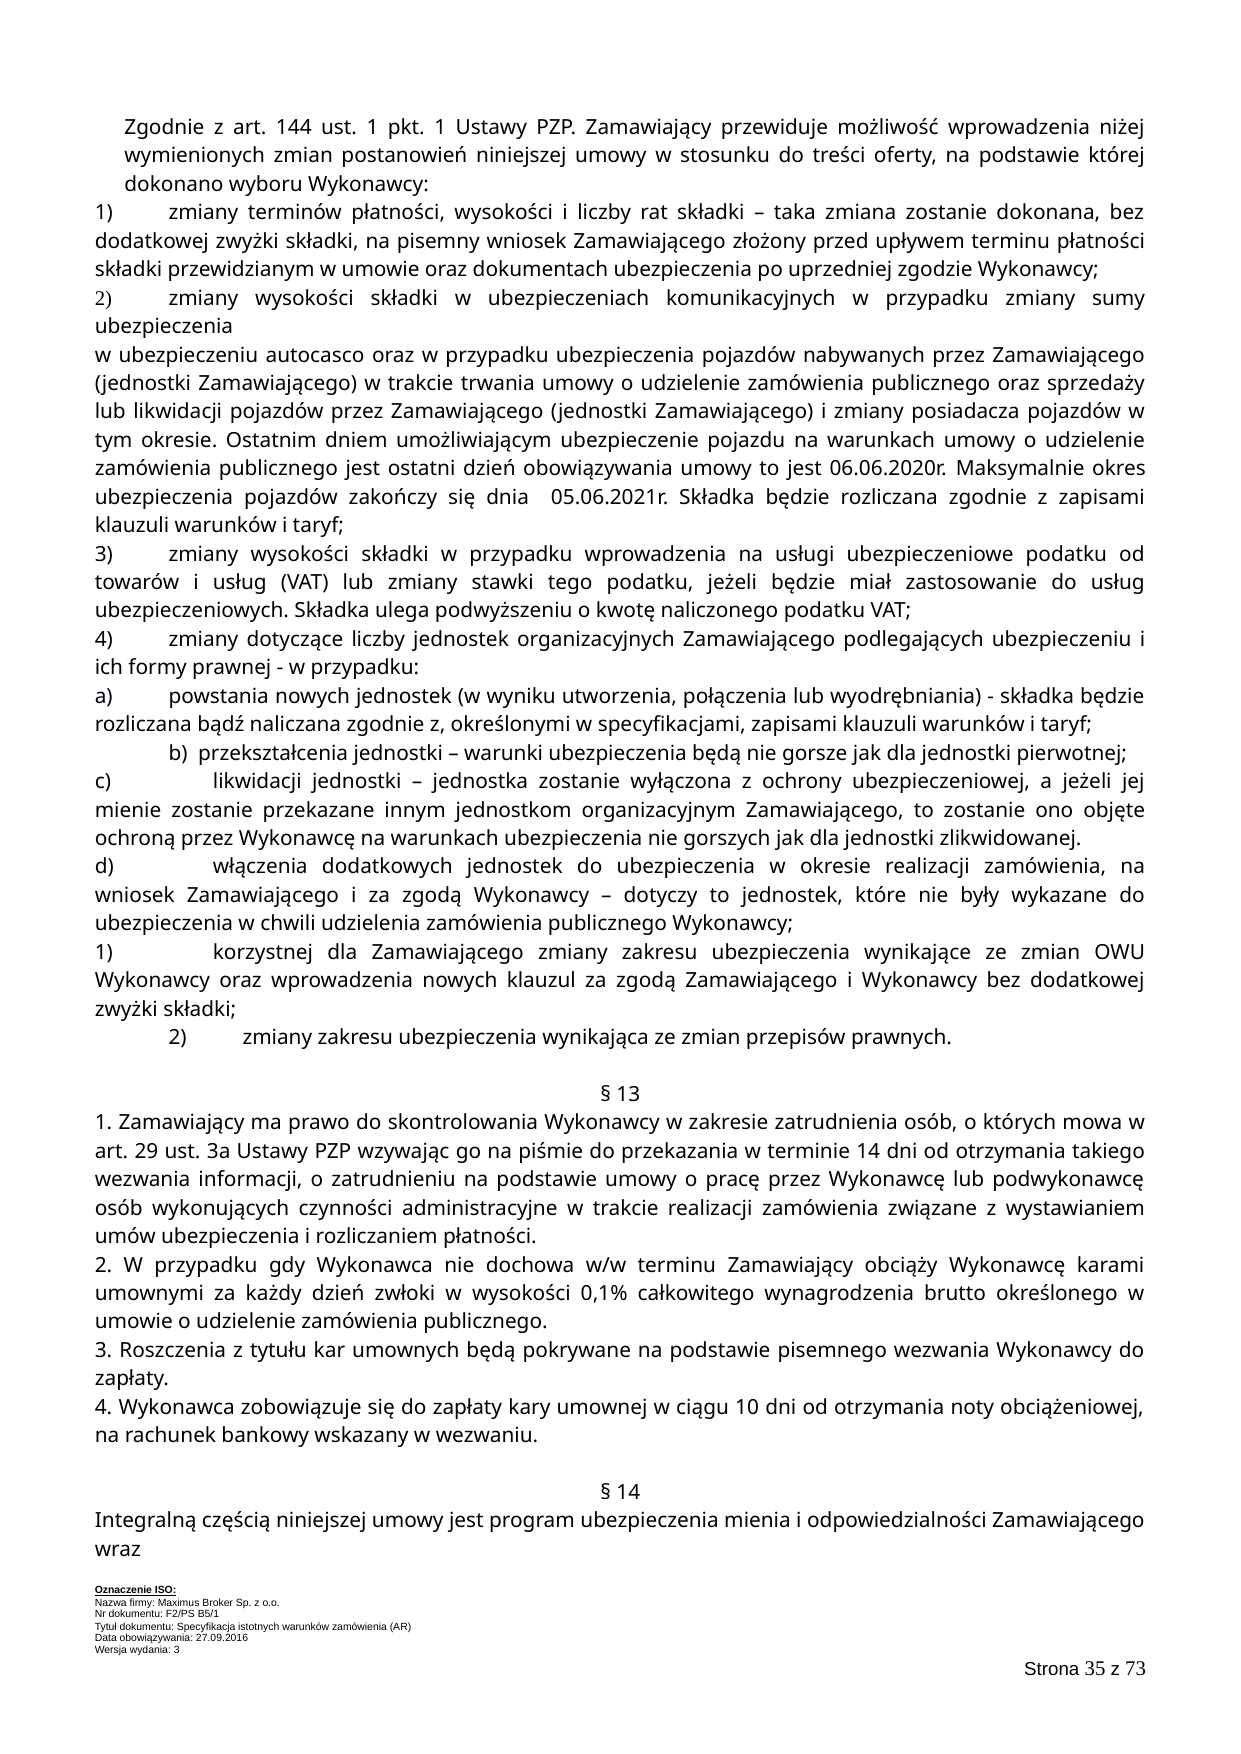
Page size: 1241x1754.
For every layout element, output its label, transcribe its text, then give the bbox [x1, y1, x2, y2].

list włączenia dodatkowych jednostek do ubezpieczenia w okresie realizacji zamówienia, na wniosek Zamawiającego i za zgodą Wykonawcy – dotyczy to jednostek, które nie były wykazane do ubezpieczenia w chwili udzielenia zamówienia publicznego Wykonawcy; [94, 852, 1146, 937]
text 1. Zamawiający ma prawo do skontrolowania Wykonawcy w zakresie zatrudnienia osób, o których mowa w art. 29 ust. 3a Ustawy PZP wzywając go na piśmie do przekazania w terminie 14 dni od otrzymania takiego wezwania informacji, o zatrudnieniu na podstawie umowy o pracę przez Wykonawcę lub podwykonawcę osób wykonujących czynności administracyjne w trakcie realizacji zamówienia związane z wystawianiem umów ubezpieczenia i rozliczaniem płatności. [94, 1107, 1146, 1250]
list zmiany terminów płatności, wysokości i liczby rat składki – taka zmiana zostanie dokonana, bez dodatkowej zwyżki składki, na pisemny wniosek Zamawiającego złożony przed upływem terminu płatności składki przewidzianym w umowie oraz dokumentach ubezpieczenia po uprzedniej zgodzie Wykonawcy; [94, 197, 1146, 283]
list przekształcenia jednostki – warunki ubezpieczenia będą nie gorsze jak dla jednostki pierwotnej; [168, 738, 1146, 766]
text § 13 [94, 1079, 1146, 1107]
list zmiany wysokości składki w przypadku wprowadzenia na usługi ubezpieczeniowe podatku od towarów i usług (VAT) lub zmiany stawki tego podatku, jeżeli będzie miał zastosowanie do usług ubezpieczeniowych. Składka ulega podwyższeniu o kwotę naliczonego podatku VAT; [94, 539, 1146, 624]
text 3. Roszczenia z tytułu kar umownych będą pokrywane na podstawie pisemnego wezwania Wykonawcy do zapłaty. 4. Wykonawca zobowiązuje się do zapłaty kary umownej w ciągu 10 dni od otrzymania noty obciążeniowej, na rachunek bankowy wskazany w wezwaniu. [94, 1335, 1146, 1449]
list powstania nowych jednostek (w wyniku utworzenia, połączenia lub wyodrębniania) - składka będzie rozliczana bądź naliczana zgodnie z, określonymi w specyfikacjami, zapisami klauzuli warunków i taryf; [94, 681, 1146, 738]
list korzystnej dla Zamawiającego zmiany zakresu ubezpieczenia wynikające ze zmian OWU Wykonawcy oraz wprowadzenia nowych klauzul za zgodą Zamawiającego i Wykonawcy bez dodatkowej zwyżki składki; [94, 937, 1146, 1022]
text 2. W przypadku gdy Wykonawca nie dochowa w/w terminu Zamawiający obciąży Wykonawcę karami umownymi za każdy dzień zwłoki w wysokości 0,1% całkowitego wynagrodzenia brutto określonego w umowie o udzielenie zamówienia publicznego. [94, 1250, 1146, 1335]
text Zgodnie z art. 144 ust. 1 pkt. 1 Ustawy PZP. Zamawiający przewiduje możliwość wprowadzenia niżej wymienionych zmian postanowień niniejszej umowy w stosunku do treści oferty, na podstawie której dokonano wyboru Wykonawcy: [124, 112, 1146, 197]
list zmiany wysokości składki w ubezpieczeniach komunikacyjnych w przypadku zmiany sumy ubezpieczenia w ubezpieczeniu autocasco oraz w przypadku ubezpieczenia pojazdów nabywanych przez Zamawiającego (jednostki Zamawiającego) w trakcie trwania umowy o udzielenie zamówienia publicznego oraz sprzedaży lub likwidacji pojazdów przez Zamawiającego (jednostki Zamawiającego) i zmiany posiadacza pojazdów w tym okresie. Ostatnim dniem umożliwiającym ubezpieczenie pojazdu na warunkach umowy o udzielenie zamówienia publicznego jest ostatni dzień obowiązywania umowy to jest 06.06.2020r. Maksymalnie okres ubezpieczenia pojazdów zakończy się dnia 05.06.2021r. Składka będzie rozliczana zgodnie z zapisami klauzuli warunków i taryf; [94, 283, 1146, 539]
list likwidacji jednostki – jednostka zostanie wyłączona z ochrony ubezpieczeniowej, a jeżeli jej mienie zostanie przekazane innym jednostkom organizacyjnym Zamawiającego, to zostanie ono objęte ochroną przez Wykonawcę na warunkach ubezpieczenia nie gorszych jak dla jednostki zlikwidowanej. [94, 766, 1146, 852]
list zmiany zakresu ubezpieczenia wynikająca ze zmian przepisów prawnych. [168, 1022, 1146, 1051]
text § 14 [94, 1477, 1146, 1506]
text Integralną częścią niniejszej umowy jest program ubezpieczenia mienia i odpowiedzialności Zamawiającego wraz [94, 1506, 1146, 1562]
list zmiany dotyczące liczby jednostek organizacyjnych Zamawiającego podlegających ubezpieczeniu i ich formy prawnej - w przypadku: [94, 624, 1146, 681]
